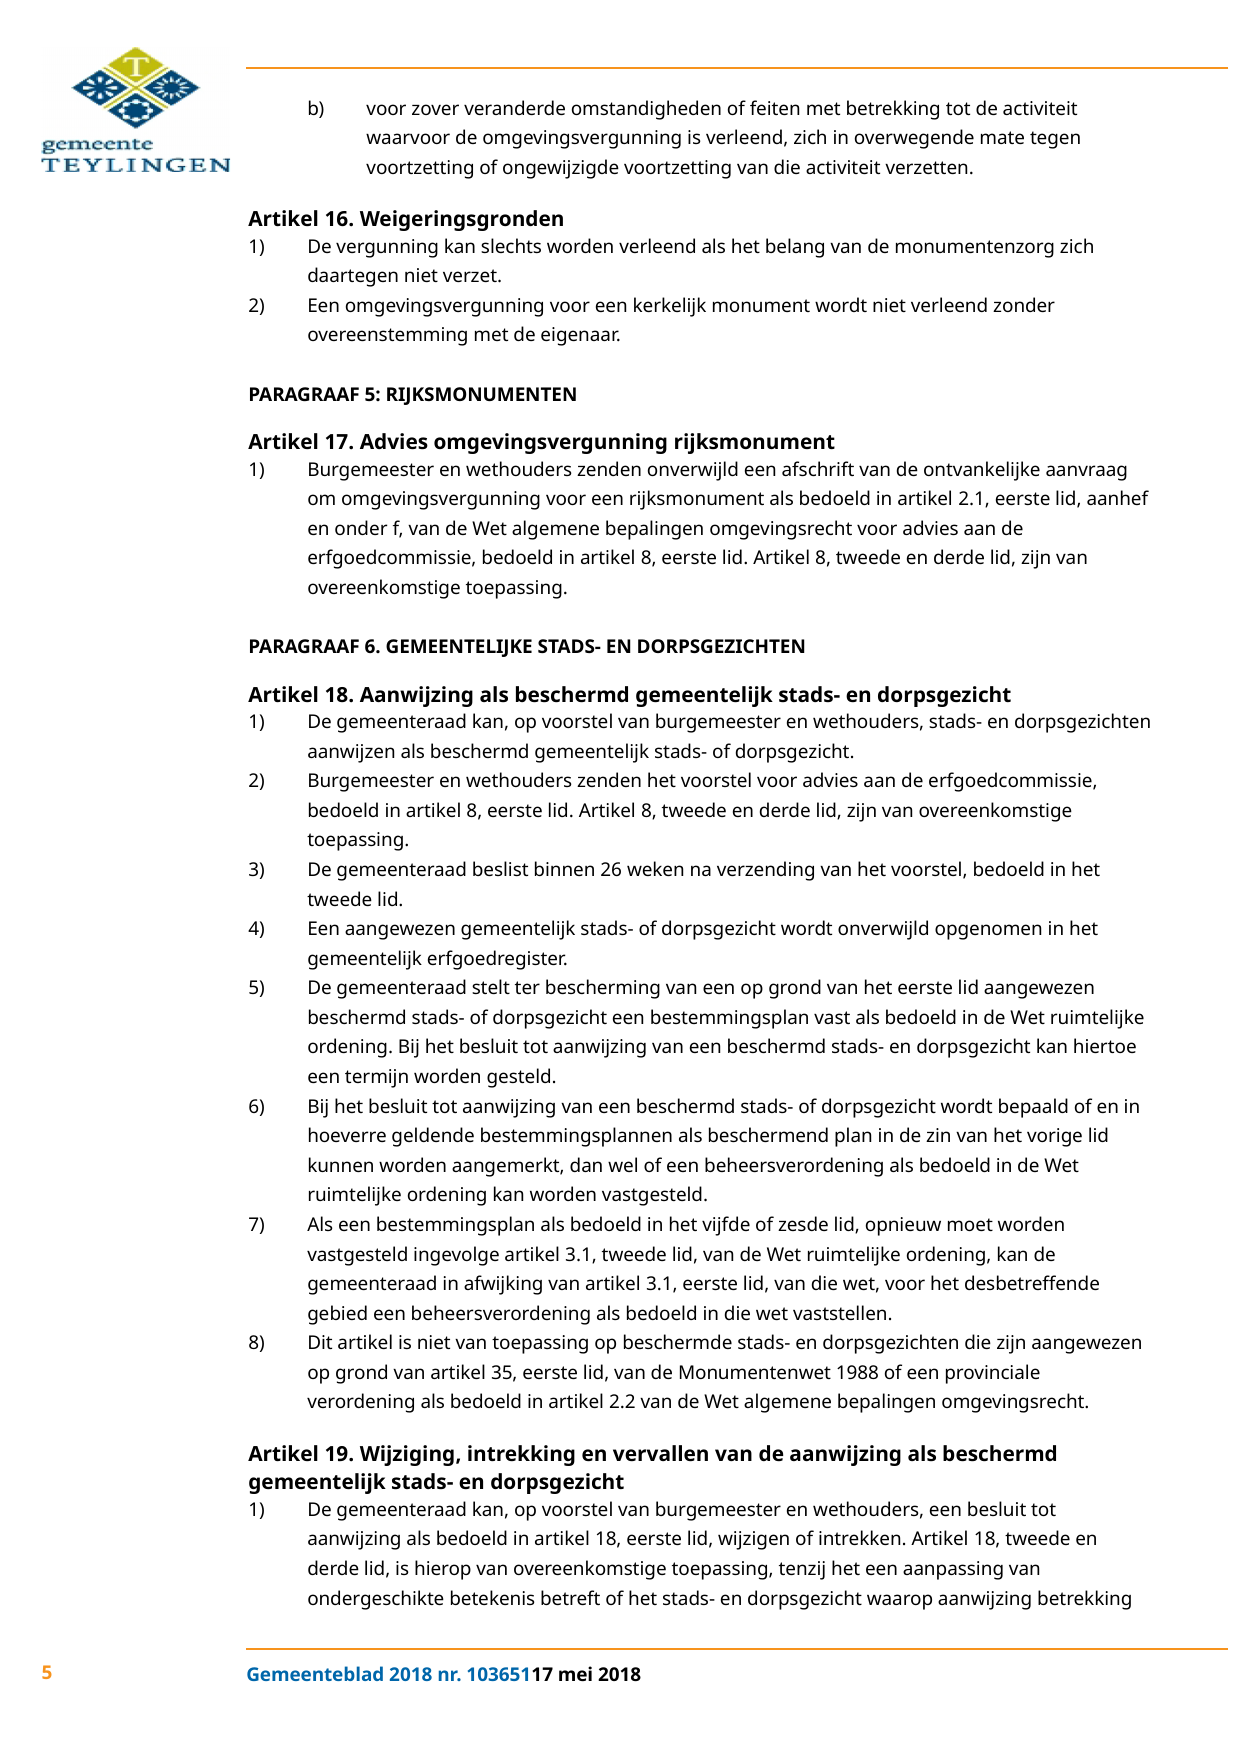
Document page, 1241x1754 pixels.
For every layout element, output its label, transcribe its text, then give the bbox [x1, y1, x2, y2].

picture [41, 47, 231, 172]
list Een aangewezen gemeentelijk stads- of dorpsgezicht wordt onverwijld opgenomen in het gemeentelijk erfgoedregister. [248, 915, 1152, 971]
text PARAGRAAF 6. GEMEENTELIJKE STADS- EN DORPSGEZICHTEN [248, 633, 1152, 659]
list Burgemeester en wethouders zenden het voorstel voor advies aan de erfgoedcommissie, bedoeld in artikel 8, eerste lid. Artikel 8, tweede en derde lid, zijn van overeenkomstige toepassing. [248, 767, 1152, 852]
list De gemeenteraad kan, op voorstel van burgemeester en wethouders, een besluit tot aanwijzing als bedoeld in artikel 18, eerste lid, wijzigen of intrekken. Artikel 18, tweede en derde lid, is hierop van overeenkomstige toepassing, tenzij het een aanpassing van ondergeschikte betekenis betreft of het stads- en dorpsgezicht waarop aanwijzing betrekking [248, 1496, 1152, 1610]
list voor zover veranderde omstandigheden of feiten met betrekking tot de activiteit waarvoor de omgevingsvergunning is verleend, zich in overwegende mate tegen voortzetting of ongewijzigde voortzetting van die activiteit verzetten. [307, 95, 1152, 180]
text Artikel 16. Weigeringsgronden [248, 204, 1152, 233]
list De gemeenteraad stelt ter bescherming van een op grond van het eerste lid aangewezen beschermd stads- of dorpsgezicht een bestemmingsplan vast als bedoeld in de Wet ruimtelijke ordening. Bij het besluit tot aanwijzing van een beschermd stads- en dorpsgezicht kan hiertoe een termijn worden gesteld. [248, 974, 1152, 1089]
text Artikel 17. Advies omgevingsvergunning rijksmonument [248, 427, 1152, 456]
list Dit artikel is niet van toepassing op beschermde stads- en dorpsgezichten die zijn aangewezen op grond van artikel 35, eerste lid, van de Monumentenwet 1988 of een provinciale verordening als bedoeld in artikel 2.2 van de Wet algemene bepalingen omgevingsrecht. [248, 1329, 1152, 1414]
text Artikel 18. Aanwijzing als beschermd gemeentelijk stads- en dorpsgezicht [248, 680, 1152, 708]
list Bij het besluit tot aanwijzing van een beschermd stads- of dorpsgezicht wordt bepaald of en in hoeverre geldende bestemmingsplannen als beschermend plan in de zin van het vorige lid kunnen worden aangemerkt, dan wel of een beheersverordening als bedoeld in de Wet ruimtelijke ordening kan worden vastgesteld. [248, 1093, 1152, 1207]
list Een omgevingsvergunning voor een kerkelijk monument wordt niet verleend zonder overeenstemming met de eigenaar. [248, 292, 1152, 347]
list De vergunning kan slechts worden verleend als het belang van de monumentenzorg zich daartegen niet verzet. [248, 233, 1152, 288]
list De gemeenteraad kan, op voorstel van burgemeester en wethouders, stads- en dorpsgezichten aanwijzen als beschermd gemeentelijk stads- of dorpsgezicht. [248, 708, 1152, 763]
text PARAGRAAF 5: RIJKSMONUMENTEN [248, 381, 1152, 406]
list Burgemeester en wethouders zenden onverwijld een afschrift van de ontvankelijke aanvraag om omgevingsvergunning voor een rijksmonument als bedoeld in artikel 2.1, eerste lid, aanhef en onder f, van de Wet algemene bepalingen omgevingsrecht voor advies aan de erfgoedcommissie, bedoeld in artikel 8, eerste lid. Artikel 8, tweede en derde lid, zijn van overeenkomstige toepassing. [248, 456, 1152, 600]
list Als een bestemmingsplan als bedoeld in het vijfde of zesde lid, opnieuw moet worden vastgesteld ingevolge artikel 3.1, tweede lid, van de Wet ruimtelijke ordening, kan de gemeenteraad in afwijking van artikel 3.1, eerste lid, van die wet, voor het desbetreffende gebied een beheersverordening als bedoeld in die wet vaststellen. [248, 1211, 1152, 1326]
text Artikel 19. Wijziging, intrekking en vervallen van de aanwijzing als beschermd gemeentelijk stads- en dorpsgezicht [248, 1439, 1152, 1496]
list De gemeenteraad beslist binnen 26 weken na verzending van het voorstel, bedoeld in het tweede lid. [248, 856, 1152, 911]
